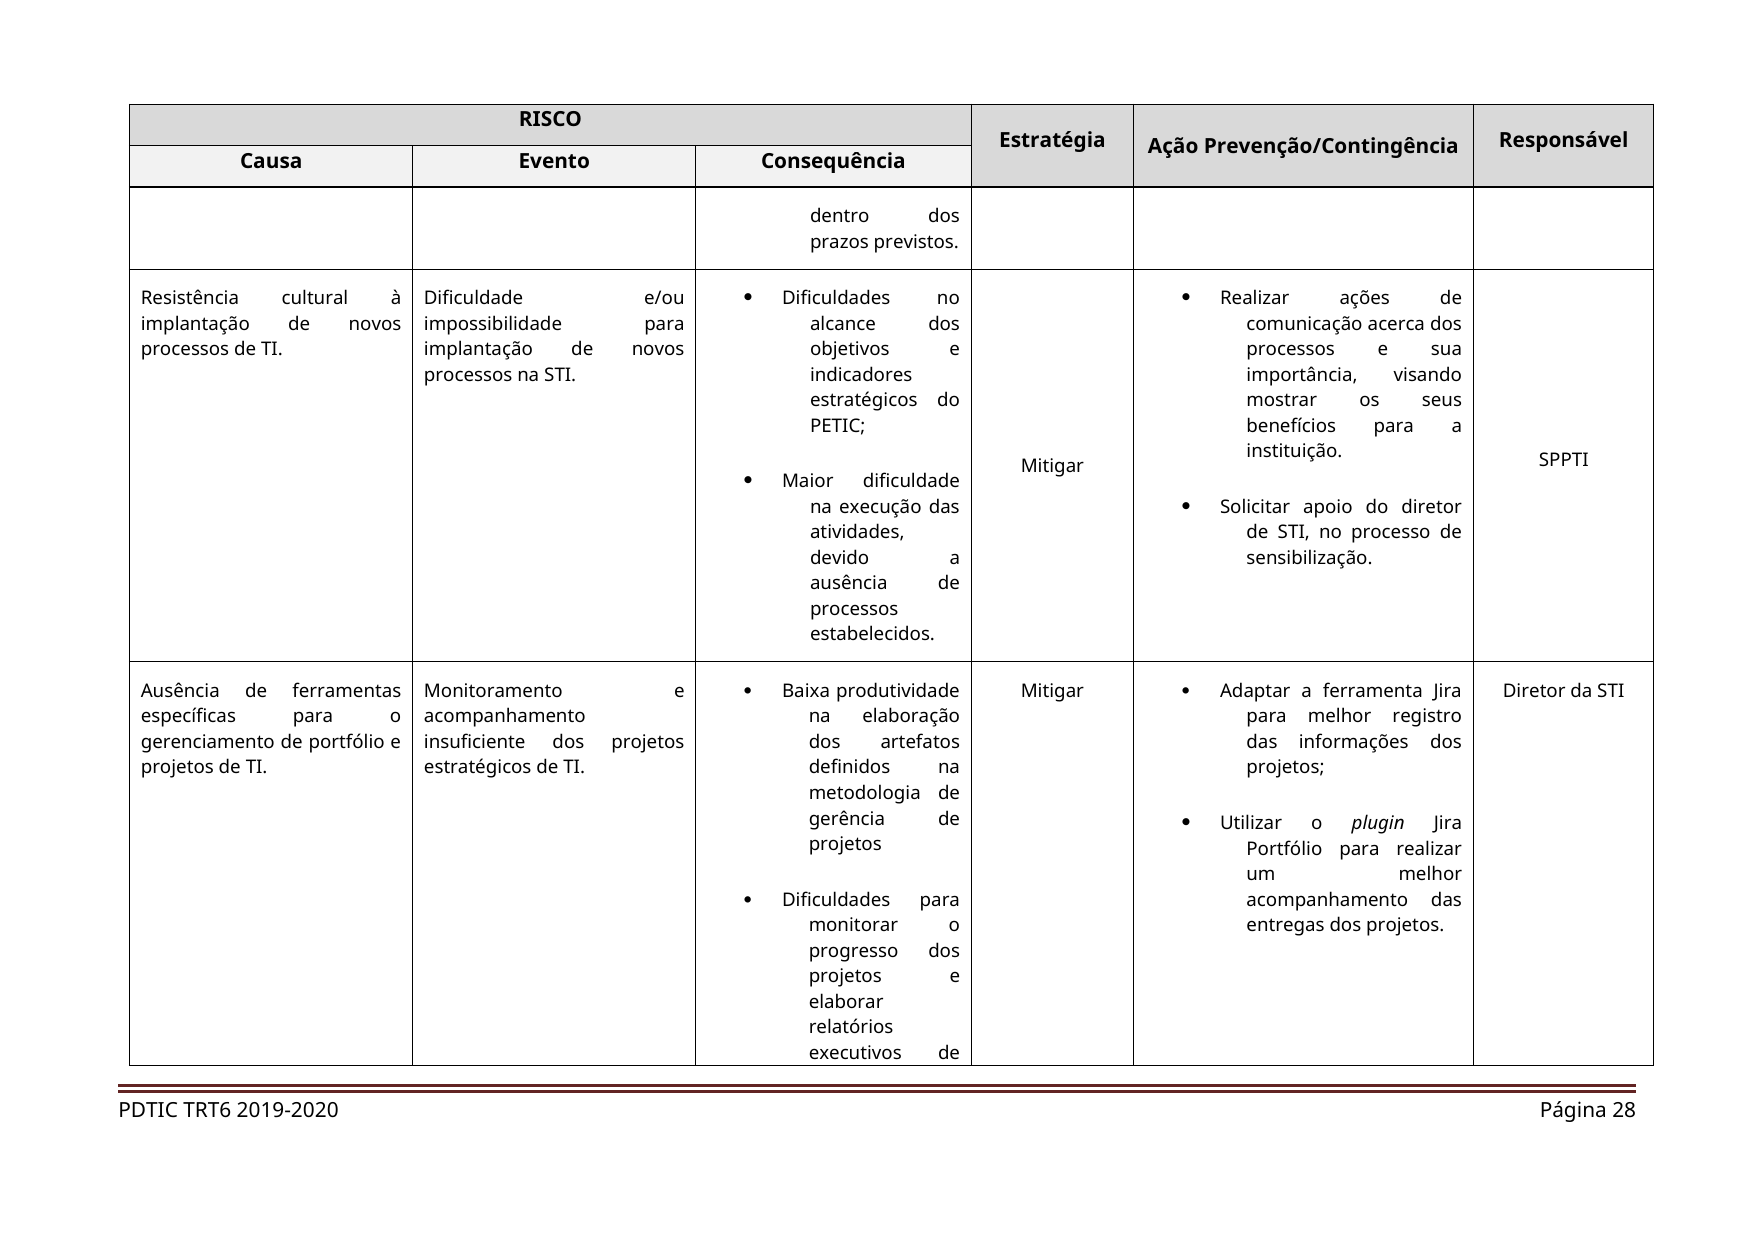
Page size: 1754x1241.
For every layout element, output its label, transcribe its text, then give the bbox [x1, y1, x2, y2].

table_cell [413, 188, 695, 268]
table_cell [1474, 188, 1653, 268]
table_cell Dificuldades no alcance dos objetivos e indicadores estratégicos do PETIC; Maior dificuldade na execução das atividades, devido a ausência de processos estabelecidos. [696, 270, 971, 661]
table_cell Realizar ações de comunicação acerca dos processos e sua importância, visando mostrar os seus benefícios para a instituição. Solicitar apoio do diretor de STI, no processo de sensibilização. [1134, 270, 1473, 661]
table_header Estratégia [972, 105, 1133, 186]
table_cell dentro dos prazos previstos. [696, 188, 971, 268]
table_cell Adaptar a ferramenta Jira para melhor registro das informações dos projetos; Utilizar o plugin Jira Portfólio para realizar um melhor acompanhamento das entregas dos projetos. [1134, 662, 1473, 1064]
table_cell Baixa produtividade na elaboração dos artefatos definidos na metodologia de gerência de projetos Dificuldades para monitorar o progresso dos projetos e elaborar relatórios executivos de [696, 662, 971, 1064]
table_cell SPPTI [1474, 270, 1653, 661]
table_cell Mitigar [972, 662, 1133, 1064]
table_cell Resistência cultural à implantação de novos processos de TI. [130, 270, 412, 661]
table_cell Causa [130, 146, 412, 186]
table_cell [1134, 188, 1473, 268]
table_cell Dificuldade e/ou impossibilidade para implantação de novos processos na STI. [413, 270, 695, 661]
table_header RISCO [130, 105, 971, 145]
table_cell Monitoramento e acompanhamento insuficiente dos projetos estratégicos de TI. [413, 662, 695, 1064]
table_cell Diretor da STI [1474, 662, 1653, 1064]
table_cell Evento [413, 146, 695, 186]
table_cell Ausência de ferramentas específicas para o gerenciamento de portfólio e projetos de TI. [130, 662, 412, 1064]
table_cell [972, 188, 1133, 268]
table_cell Mitigar [972, 270, 1133, 661]
table_header Responsável [1474, 105, 1653, 186]
table_cell [130, 188, 412, 268]
table_header Ação Prevenção/Contingência [1134, 105, 1473, 186]
table_cell Consequência [696, 146, 971, 186]
